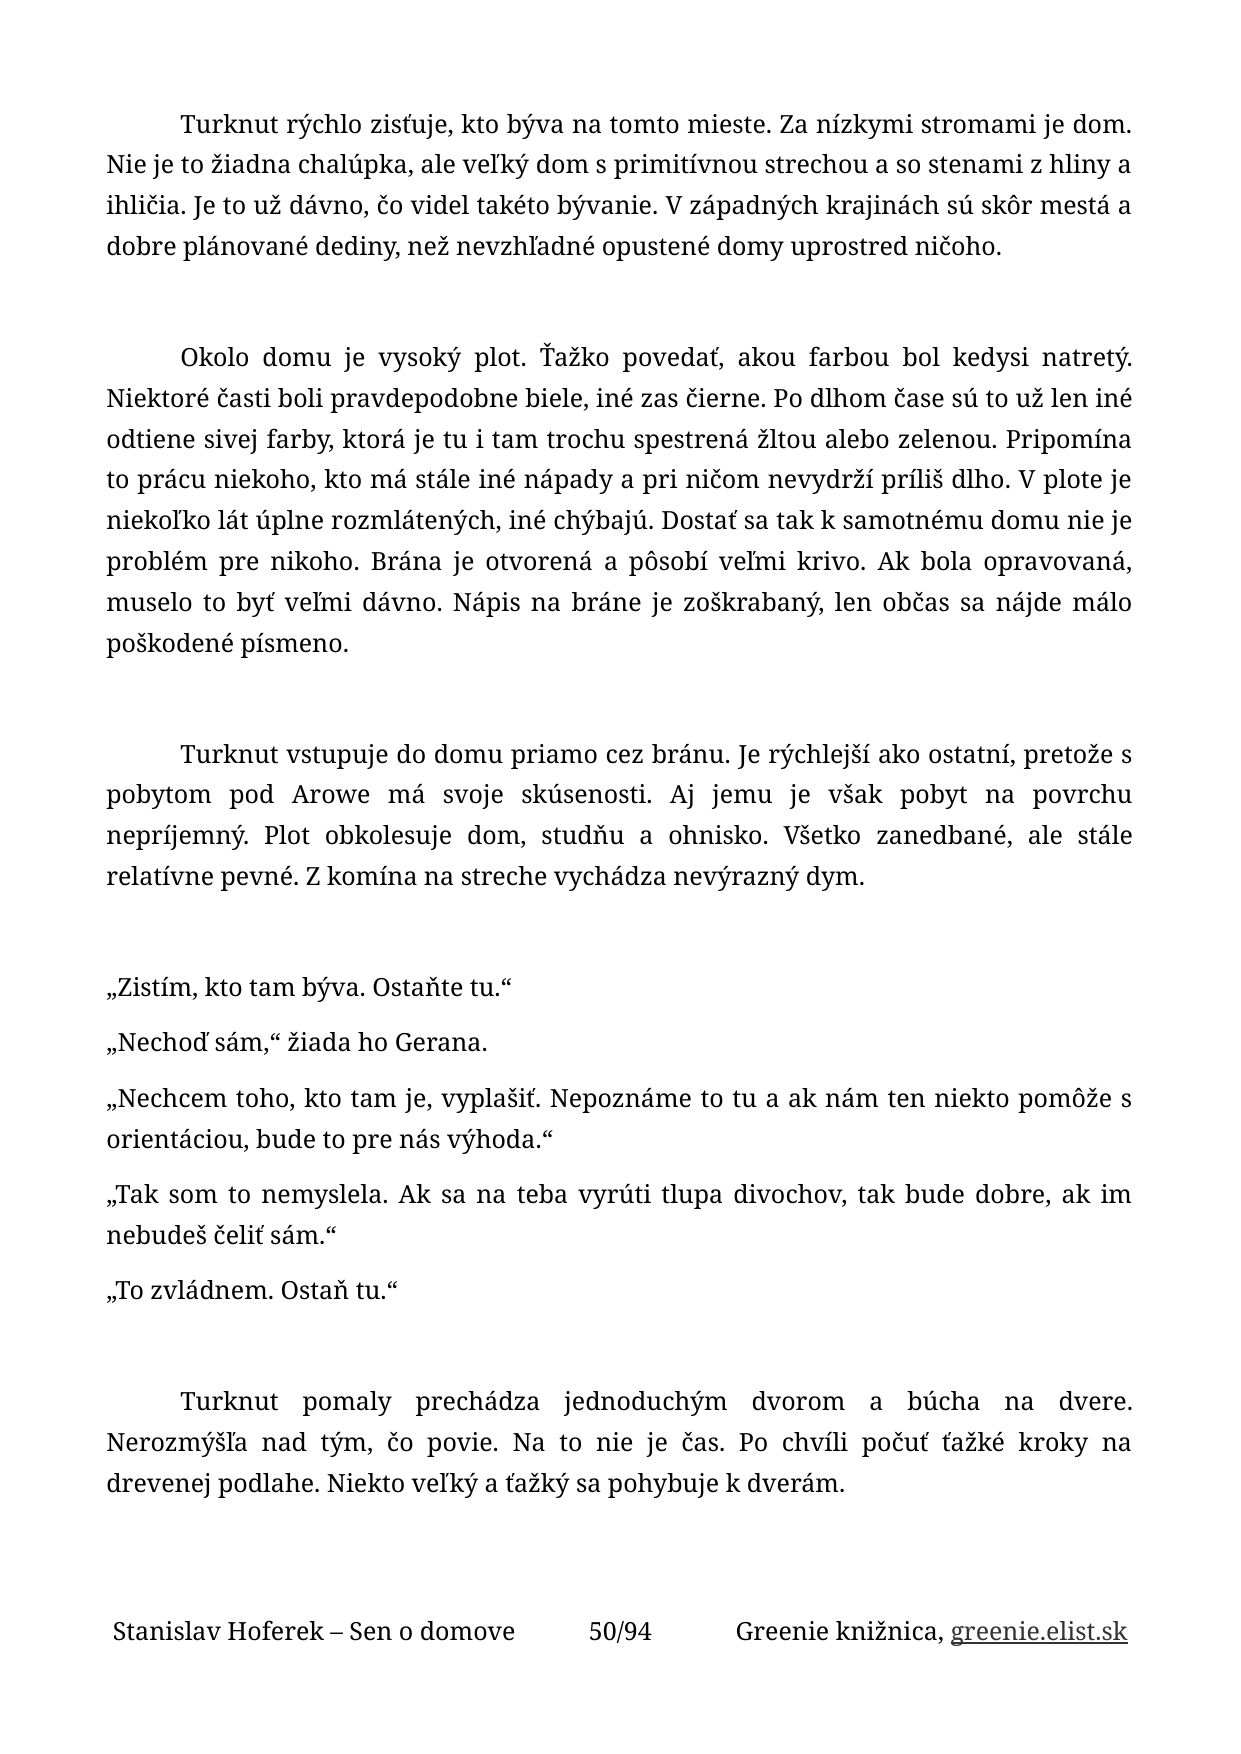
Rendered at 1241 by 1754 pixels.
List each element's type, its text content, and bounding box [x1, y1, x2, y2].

text „Nechcem toho, kto tam je, vyplašiť. Nepoznáme to tu a ak nám ten niekto pomôže s orientáciou, bude to pre nás výhoda.“ [106, 1080, 1134, 1155]
text Turknut rýchlo zisťuje, kto býva na tomto mieste. Za nízkymi stromami je dom. Nie je to žiadna chalúpka, ale veľký dom s primitívnou strechou a so stenami z hliny a ihličia. Je to už dávno, čo videl takéto bývanie. V západných krajinách sú skôr mestá a dobre plánované dediny, než nevzhľadné opustené domy uprostred ničoho. [106, 106, 1134, 263]
text „To zvládnem. Ostaň tu.“ [106, 1273, 1134, 1307]
text „Tak som to nemyslela. Ak sa na teba vyrúti tlupa divochov, tak bude dobre, ak im nebudeš čeliť sám.“ [106, 1177, 1134, 1252]
text Turknut pomaly prechádza jednoduchým dvorom a búcha na dvere. Nerozmýšľa nad tým, čo povie. Na to nie je čas. Po chvíli počuť ťažké kroky na drevenej podlahe. Niekto veľký a ťažký sa pohybuje k dverám. [106, 1384, 1134, 1499]
text Okolo domu je vysoký plot. Ťažko povedať, akou farbou bol kedysi natretý. Niektoré časti boli pravdepodobne biele, iné zas čierne. Po dlhom čase sú to už len iné odtiene sivej farby, ktorá je tu i tam trochu spestrená žltou alebo zelenou. Pripomína to prácu niekoho, kto má stále iné nápady a pri ničom nevydrží príliš dlho. V plote je niekoľko lát úplne rozmlátených, iné chýbajú. Dostať sa tak k samotnému domu nie je problém pre nikoho. Brána je otvorená a pôsobí veľmi krivo. Ak bola opravovaná, muselo to byť veľmi dávno. Nápis na bráne je zoškrabaný, len občas sa nájde málo poškodené písmeno. [106, 339, 1134, 659]
text „Zistím, kto tam býva. Ostaňte tu.“ [106, 969, 1134, 1004]
text „Nechoď sám,“ žiada ho Gerana. [106, 1025, 1134, 1059]
text Turknut vstupuje do domu priamo cez bránu. Je rýchlejší ako ostatní, pretože s pobytom pod Arowe má svoje skúsenosti. Aj jemu je však pobyt na povrchu nepríjemný. Plot obkolesuje dom, studňu a ohnisko. Všetko zanedbané, ale stále relatívne pevné. Z komína na streche vychádza nevýrazný dym. [106, 736, 1134, 893]
